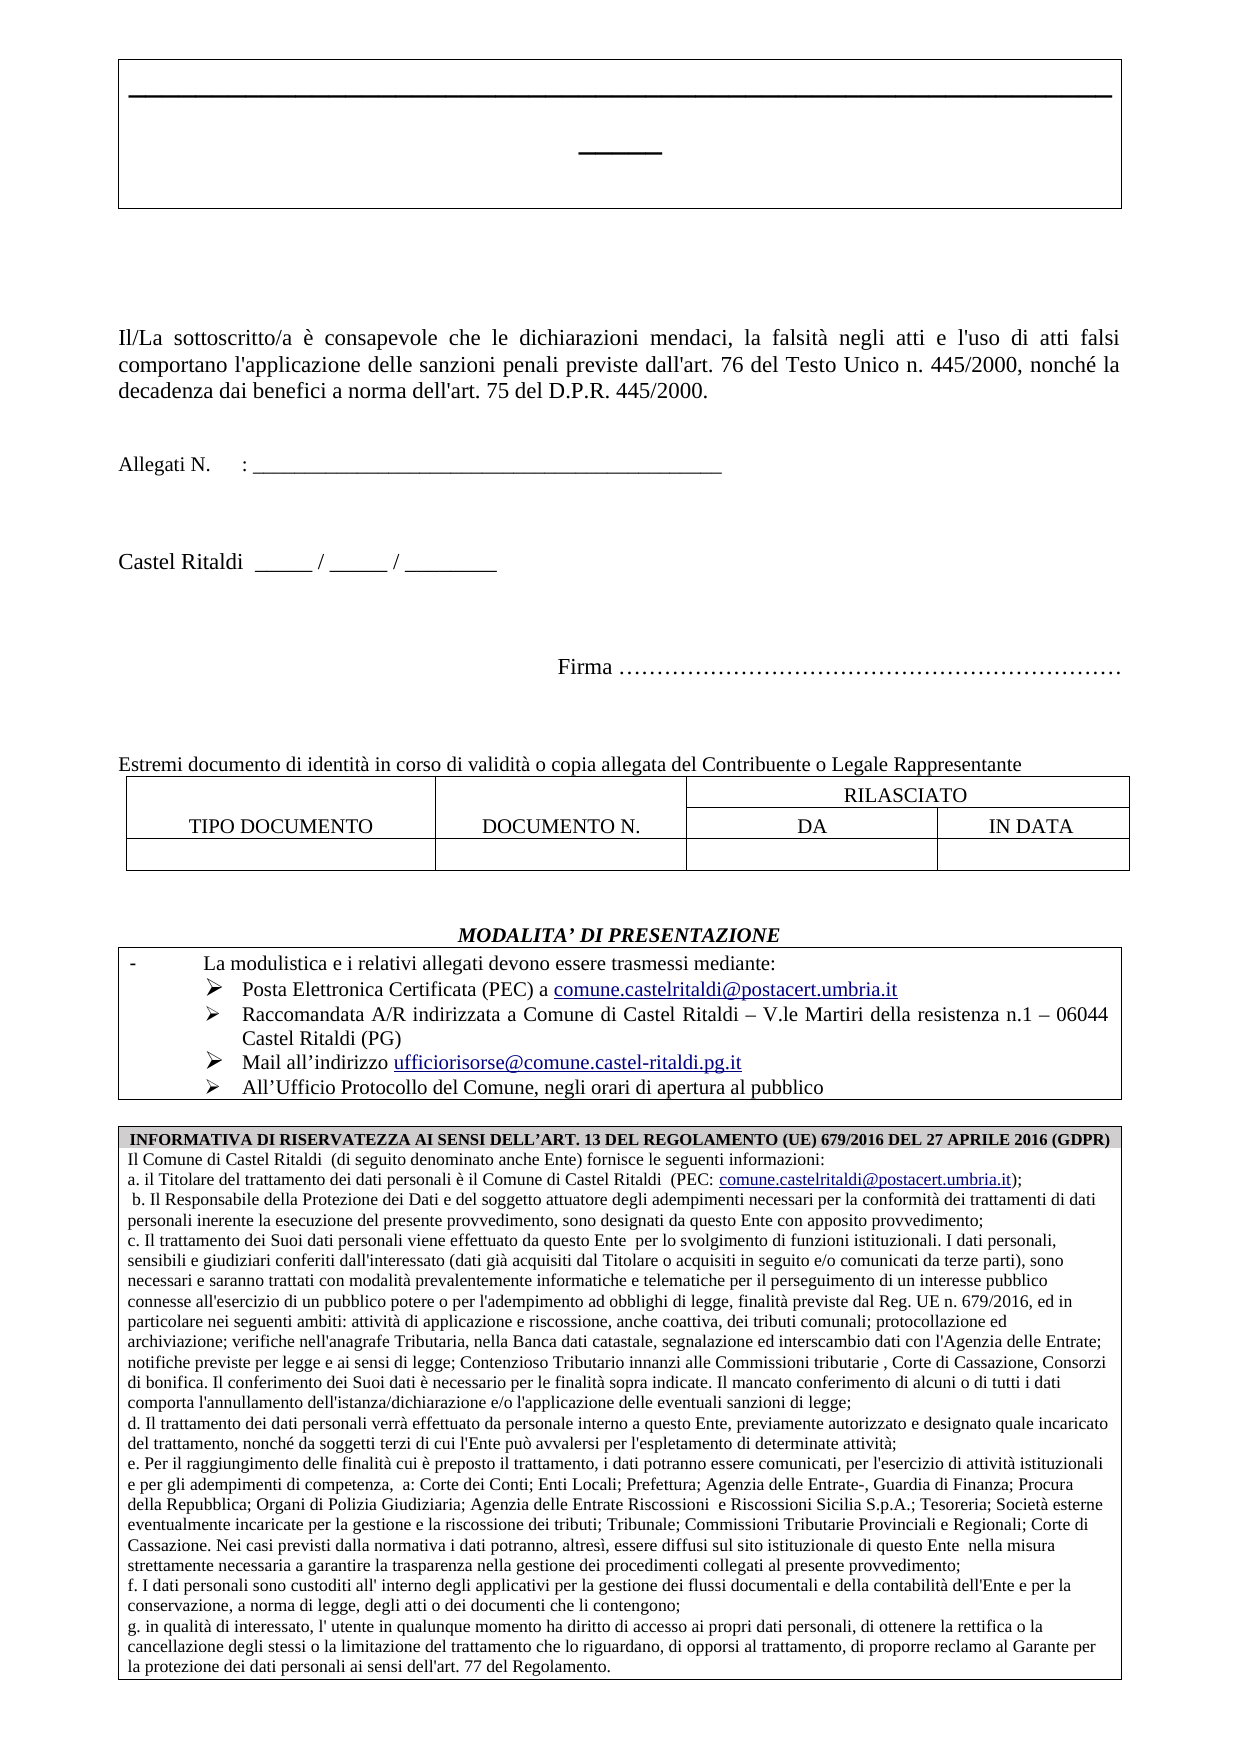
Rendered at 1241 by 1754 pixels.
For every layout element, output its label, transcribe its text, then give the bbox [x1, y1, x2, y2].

table_cell [687, 839, 937, 869]
text Firma ………………………………………………………… [118, 653, 1122, 679]
text b. Il Responsabile della Protezione dei Dati e del soggetto attuatore degli adempimenti necessari per la conformità dei trattamenti di dati personali inerente la esecuzione del presente provvedimento, sono designati da questo Ente con apposito provvedimento; [119, 1186, 1121, 1227]
table_cell [938, 839, 1129, 869]
table_cell [436, 839, 686, 869]
text INFORMATIVA DI RISERVATEZZA AI SENSI DELL’ART. 13 DEL REGOLAMENTO (UE) 679/2016 DEL 27 APRILE 2016 (GDPR) [119, 1127, 1121, 1145]
text Allegati N. : _____________________________________________ [118, 451, 1122, 476]
text g. in qualità di interessato, l' utente in qualunque momento ha diritto di accesso ai propri dati personali, di ottenere la rettifica o la cancellazione degli stessi o la limitazione del trattamento che lo riguardano, di opporsi al trattamento, di proporre reclamo al Garante per la protezione dei dati personali ai sensi dell'art. 77 del Regolamento. [119, 1612, 1121, 1679]
table_cell [127, 839, 435, 869]
table_header RILASCIATO [687, 777, 1129, 807]
table_header TIPO DOCUMENTO [127, 777, 435, 838]
text d. Il trattamento dei dati personali verrà effettuato da personale interno a questo Ente, previamente autorizzato e designato quale incaricato del trattamento, nonché da soggetti terzi di cui l'Ente può avvalersi per l'espletamento di determinate attività; [119, 1409, 1121, 1450]
text MODALITA’ DI PRESENTAZIONE [118, 923, 1122, 947]
table_header DOCUMENTO N. [436, 777, 686, 838]
text f. I dati personali sono custoditi all' interno degli applicativi per la gestione dei flussi documentali e della contabilità dell'Ente e per la conservazione, a norma di legge, degli atti o dei documenti che li contengono; [119, 1572, 1121, 1612]
text Il Comune di Castel Ritaldi (di seguito denominato anche Ente) fornisce le seguenti informazioni: [119, 1145, 1121, 1166]
table_cell IN DATA [938, 808, 1129, 838]
table_header La modulistica e i relativi allegati devono essere trasmessi mediante: Posta Elettronica Certificata (PEC) a comune.castelritaldi@postacert.umbria.it Raccomandata A/R indirizzata a Comune di Castel Ritaldi – V.le Martiri della resistenza n.1 – 06044 Castel Ritaldi (PG) Mail all’indirizzo ufficiorisorse@comune.castel-ritaldi.pg.it All’Ufficio Protocollo del Comune, negli orari di apertura al pubblico [119, 948, 1121, 1099]
text c. Il trattamento dei Suoi dati personali viene effettuato da questo Ente per lo svolgimento di funzioni istituzionali. I dati personali, sensibili e giudiziari conferiti dall'interessato (dati già acquisiti dal Titolare o acquisiti in seguito e/o comunicati da terze parti), sono necessari e saranno trattati con modalità prevalentemente informatiche e telematiche per il perseguimento di un interesse pubblico connesse all'esercizio di un pubblico potere o per l'adempimento ad obblighi di legge, finalità previste dal Reg. UE n. 679/2016, ed in particolare nei seguenti ambiti: attività di applicazione e riscossione, anche coattiva, dei tributi comunali; protocollazione ed archiviazione; verifiche nell'anagrafe Tributaria, nella Banca dati catastale, segnalazione ed interscambio dati con l'Agenzia delle Entrate; notifiche previste per legge e ai sensi di legge; Contenzioso Tributario innanzi alle Commissioni tributarie , Corte di Cassazione, Consorzi di bonifica. Il conferimento dei Suoi dati è necessario per le finalità sopra indicate. Il mancato conferimento di alcuni o di tutti i dati comporta l'annullamento dell'istanza/dichiarazione e/o l'applicazione delle eventuali sanzioni di legge; [119, 1227, 1121, 1409]
text e. Per il raggiungimento delle finalità cui è preposto il trattamento, i dati potranno essere comunicati, per l'esercizio di attività istituzionali e per gli adempimenti di competenza, a: Corte dei Conti; Enti Locali; Prefettura; Agenzia delle Entrate-, Guardia di Finanza; Procura della Repubblica; Organi di Polizia Giudiziaria; Agenzia delle Entrate Riscossioni e Riscossioni Sicilia S.p.A.; Tesoreria; Società esterne eventualmente incaricate per la gestione e la riscossione dei tributi; Tribunale; Commissioni Tributarie Provinciali e Regionali; Corte di Cassazione. Nei casi previsti dalla normativa i dati potranno, altresì, essere diffusi sul sito istituzionale di questo Ente nella misura strettamente necessaria a garantire la trasparenza nella gestione dei procedimenti collegati al presente provvedimento; [119, 1450, 1121, 1572]
text Il/La sottoscritto/a è consapevole che le dichiarazioni mendaci, la falsità negli atti e l'uso di atti falsi comportano l'applicazione delle sanzioni penali previste dall'art. 76 del Testo Unico n. 445/2000, nonché la decadenza dai benefici a norma dell'art. 75 del D.P.R. 445/2000. [118, 324, 1122, 403]
text a. il Titolare del trattamento dei dati personali è il Comune di Castel Ritaldi (PEC: comune.castelritaldi@postacert.umbria.it); [119, 1166, 1121, 1186]
text Castel Ritaldi _____ / _____ / ________ [118, 548, 1122, 574]
table_cell DA [687, 808, 937, 838]
text Estremi documento di identità in corso di validità o copia allegata del Contribuente o Legale Rappresentante [118, 752, 1122, 776]
text ________________________________________________________________ [119, 60, 1121, 158]
